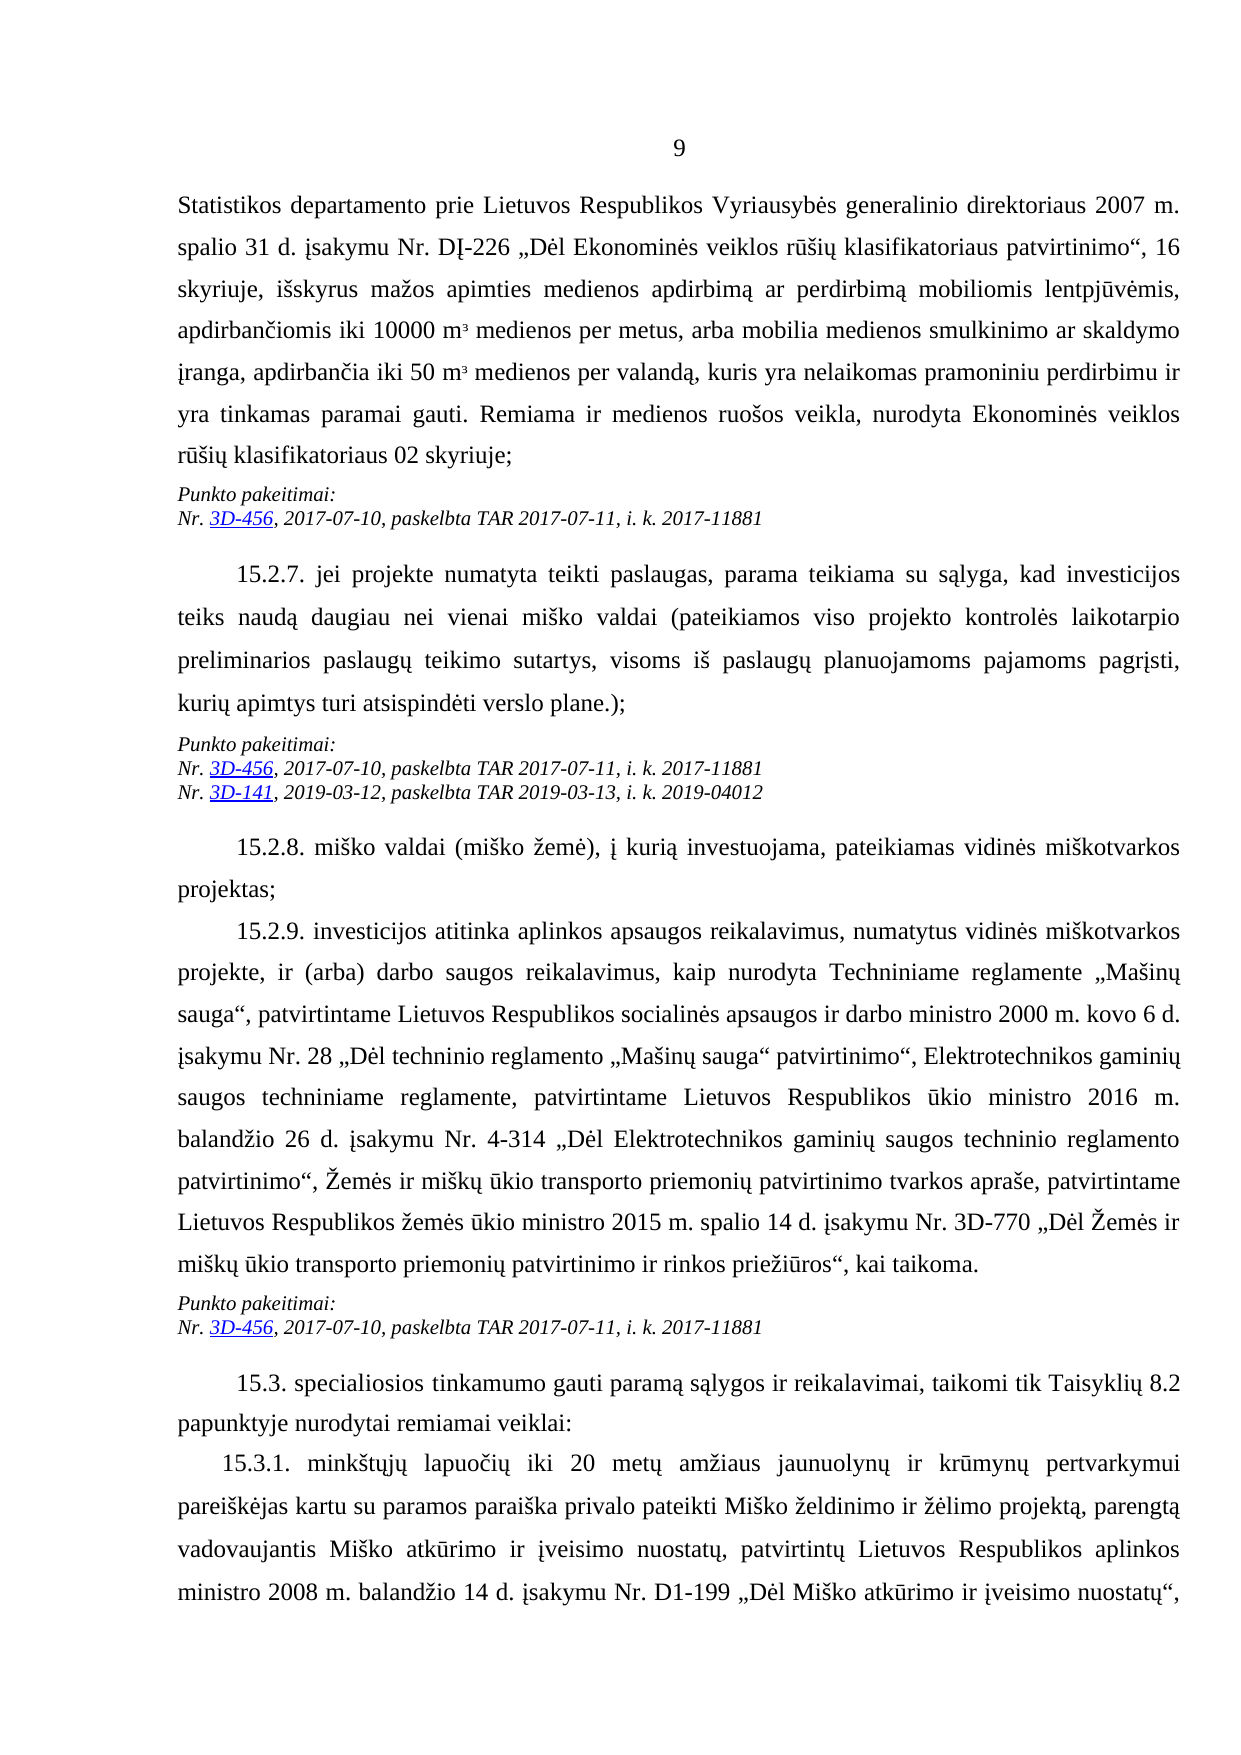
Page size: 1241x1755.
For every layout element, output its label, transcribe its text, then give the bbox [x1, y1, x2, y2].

text Nr. 3D-456, 2017-07-10, paskelbta TAR 2017-07-11, i. k. 2017-11881 [177, 506, 1181, 530]
text Punkto pakeitimai: [177, 1291, 1181, 1315]
text Punkto pakeitimai: [177, 482, 1181, 506]
text 15.2.7. jei projekte numatyta teikti paslaugas, parama teikiama su sąlyga, kad investicijos teiks naudą daugiau nei vienai miško valdai (pateikiamos viso projekto kontrolės laikotarpio preliminarios paslaugų teikimo sutartys, visoms iš paslaugų planuojamoms pajamoms pagrįsti, kurių apimtys turi atsispindėti verslo plane.); [177, 559, 1181, 717]
text Punkto pakeitimai: [177, 731, 1181, 756]
text 15.2.8. miško valdai (miško žemė), į kurią investuojama, pateikiamas vidinės miškotvarkos projektas; [177, 832, 1181, 903]
text 15.3.1. minkštųjų lapuočių iki 20 metų amžiaus jaunuolynų ir krūmynų pertvarkymui pareiškėjas kartu su paramos paraiška privalo pateikti Miško želdinimo ir žėlimo projektą, parengtą vadovaujantis Miško atkūrimo ir įveisimo nuostatų, patvirtintų Lietuvos Respublikos aplinkos ministro 2008 m. balandžio 14 d. įsakymu Nr. D1-199 „Dėl Miško atkūrimo ir įveisimo nuostatų“, [177, 1448, 1181, 1606]
text Nr. 3D-456, 2017-07-10, paskelbta TAR 2017-07-11, i. k. 2017-11881 [177, 756, 1181, 779]
text Nr. 3D-141, 2019-03-12, paskelbta TAR 2019-03-13, i. k. 2019-04012 [177, 779, 1181, 804]
text 15.3. specialiosios tinkamumo gauti paramą sąlygos ir reikalavimai, taikomi tik Taisyklių 8.2 papunktyje nurodytai remiamai veiklai: [177, 1368, 1181, 1437]
text 15.2.9. investicijos atitinka aplinkos apsaugos reikalavimus, numatytus vidinės miškotvarkos projekte, ir (arba) darbo saugos reikalavimus, kaip nurodyta Techniniame reglamente „Mašinų sauga“, patvirtintame Lietuvos Respublikos socialinės apsaugos ir darbo ministro 2000 m. kovo 6 d. įsakymu Nr. 28 „Dėl techninio reglamento „Mašinų sauga“ patvirtinimo“, Elektrotechnikos gaminių saugos techniniame reglamente, patvirtintame Lietuvos Respublikos ūkio ministro 2016 m. balandžio 26 d. įsakymu Nr. 4-314 „Dėl Elektrotechnikos gaminių saugos techninio reglamento patvirtinimo“, Žemės ir miškų ūkio transporto priemonių patvirtinimo tvarkos apraše, patvirtintame Lietuvos Respublikos žemės ūkio ministro 2015 m. spalio 14 d. įsakymu Nr. 3D-770 „Dėl Žemės ir miškų ūkio transporto priemonių patvirtinimo ir rinkos priežiūros“, kai taikoma. [177, 916, 1181, 1278]
text Statistikos departamento prie Lietuvos Respublikos Vyriausybės generalinio direktoriaus 2007 m. spalio 31 d. įsakymu Nr. DĮ-226 „Dėl Ekonominės veiklos rūšių klasifikatoriaus patvirtinimo“, 16 skyriuje, išskyrus mažos apimties medienos apdirbimą ar perdirbimą mobiliomis lentpjūvėmis, apdirbančiomis iki 10000 mᵌ medienos per metus, arba mobilia medienos smulkinimo ar skaldymo įranga, apdirbančia iki 50 mᵌ medienos per valandą, kuris yra nelaikomas pramoniniu perdirbimu ir yra tinkamas paramai gauti. Remiama ir medienos ruošos veikla, nurodyta Ekonominės veiklos rūšių klasifikatoriaus 02 skyriuje; [177, 190, 1181, 469]
text Nr. 3D-456, 2017-07-10, paskelbta TAR 2017-07-11, i. k. 2017-11881 [177, 1315, 1181, 1339]
